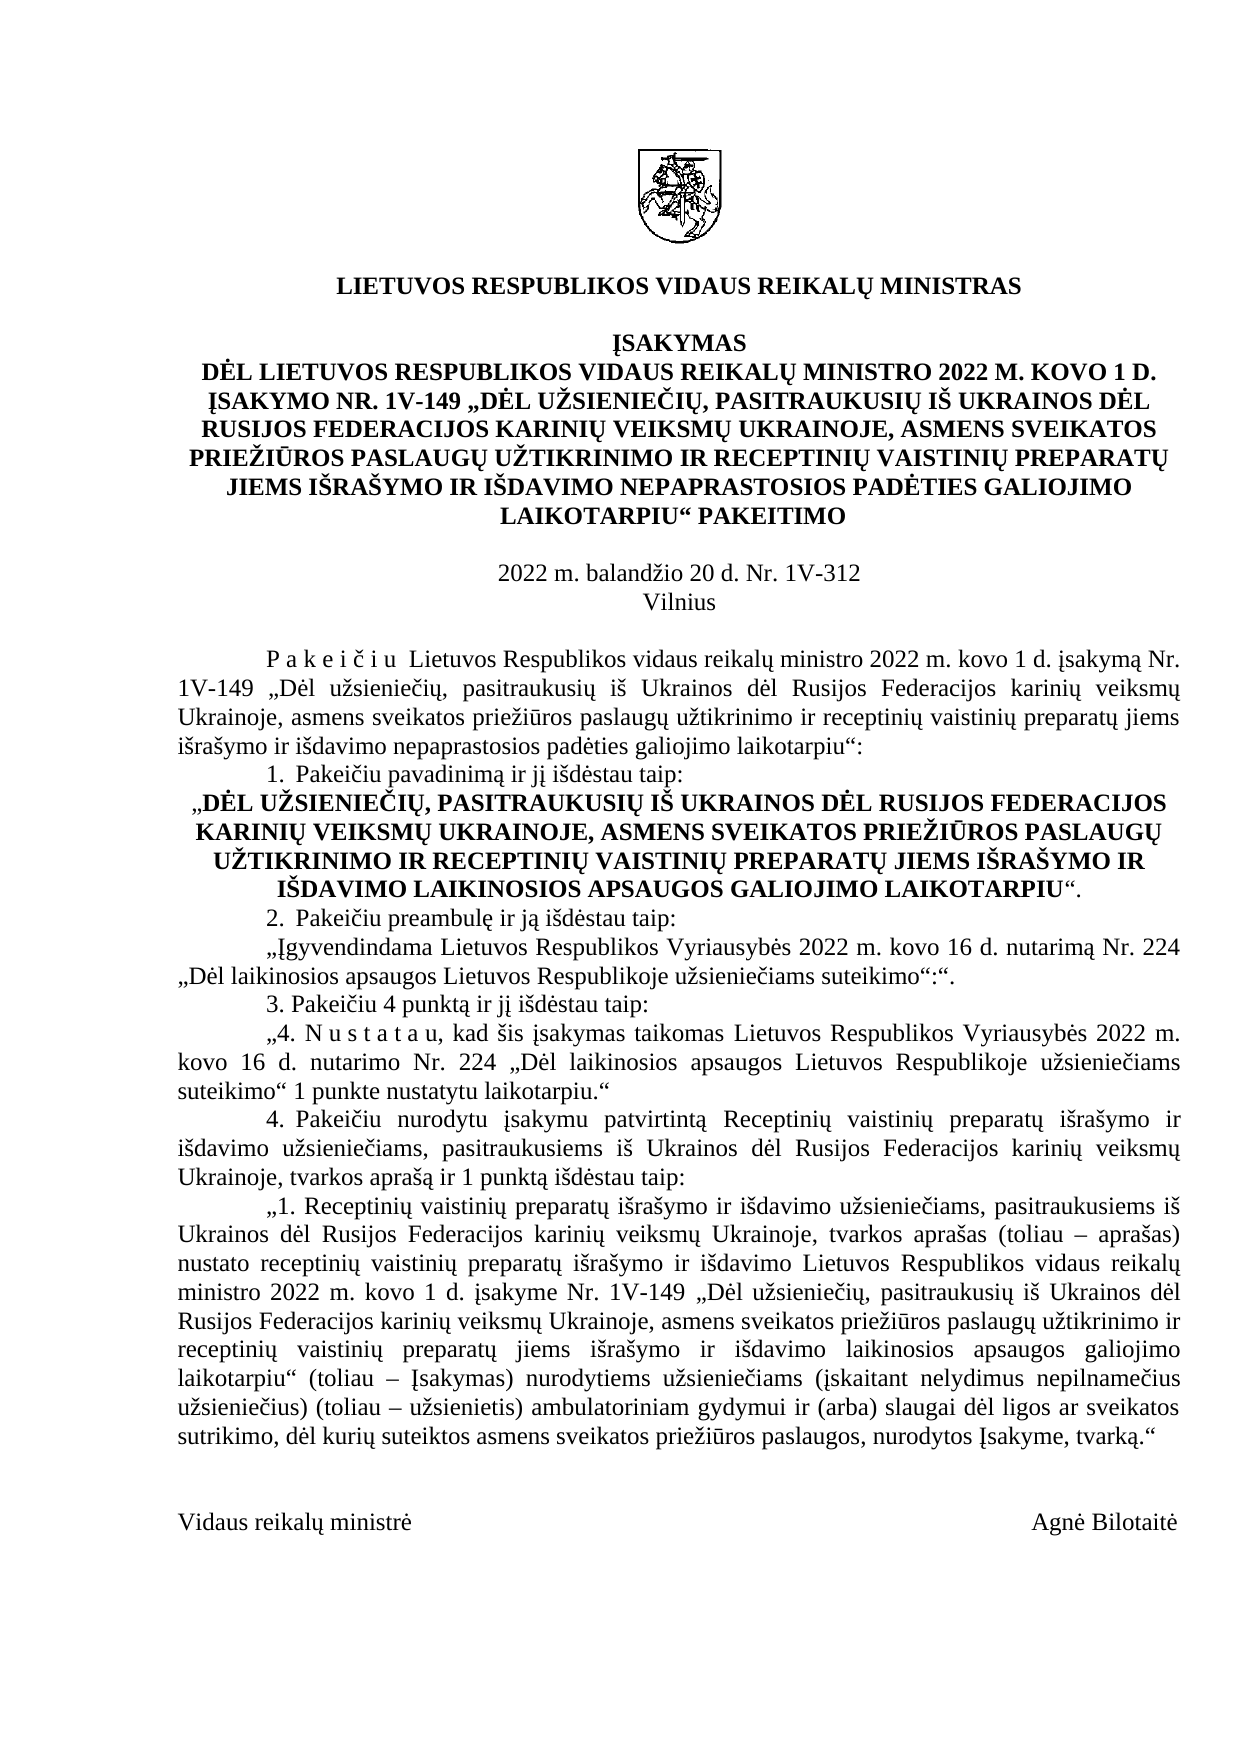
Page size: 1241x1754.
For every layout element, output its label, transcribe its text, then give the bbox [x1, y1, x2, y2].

text 3. Pakeičiu 4 punktą ir jį išdėstau taip: [177, 989, 1181, 1018]
text Vilnius [177, 587, 1181, 616]
text „4. Nustatau, kad šis įsakymas taikomas Lietuvos Respublikos Vyriausybės 2022 m. kovo 16 d. nutarimo Nr. 224 „Dėl laikinosios apsaugos Lietuvos Respublikoje užsieniečiams suteikimo“ 1 punkte nustatytu laikotarpiu.“ [177, 1018, 1181, 1104]
text DĖL LIETUVOS RESPUBLIKOS VIDAUS REIKALŲ MINISTRO 2022 M. KOVO 1 D. ĮSAKYMO NR. 1V-149 „DĖL UŽSIENIEČIŲ, PASITRAUKUSIŲ IŠ UKRAINOS DĖL RUSIJOS FEDERACIJOS KARINIŲ VEIKSMŲ UKRAINOJE, ASMENS SVEIKATOS PRIEŽIŪROS PASLAUGŲ UŽTIKRINIMO IR RECEPTINIŲ VAISTINIŲ PREPARATŲ JIEMS IŠRAŠYMO IR IŠDAVIMO NEPAPRASTOSIOS PADĖTIES GALIOJIMO LAIKOTARPIU“ PAKEITIMO [177, 357, 1181, 529]
text LIETUVOS RESPUBLIKOS VIDAUS REIKALŲ MINISTRAS [177, 271, 1181, 299]
text P a k e i č i u Lietuvos Respublikos vidaus reikalų ministro 2022 m. kovo 1 d. įsakymą Nr. 1V-149 „Dėl užsieniečių, pasitraukusių iš Ukrainos dėl Rusijos Federacijos karinių veiksmų Ukrainoje, asmens sveikatos priežiūros paslaugų užtikrinimo ir receptinių vaistinių preparatų jiems išrašymo ir išdavimo nepaprastosios padėties galiojimo laikotarpiu“: [177, 644, 1181, 759]
text 1. Pakeičiu pavadinimą ir jį išdėstau taip: [177, 759, 1181, 788]
text Vidaus reikalų ministrė Agnė Bilotaitė [177, 1507, 1181, 1536]
text 2. Pakeičiu preambulę ir ją išdėstau taip: [177, 903, 1181, 932]
text 4. Pakeičiu nurodytu įsakymu patvirtintą Receptinių vaistinių preparatų išrašymo ir išdavimo užsieniečiams, pasitraukusiems iš Ukrainos dėl Rusijos Federacijos karinių veiksmų Ukrainoje, tvarkos aprašą ir 1 punktą išdėstau taip: [177, 1104, 1181, 1191]
text „1. Receptinių vaistinių preparatų išrašymo ir išdavimo užsieniečiams, pasitraukusiems iš Ukrainos dėl Rusijos Federacijos karinių veiksmų Ukrainoje, tvarkos aprašas (toliau – aprašas) nustato receptinių vaistinių preparatų išrašymo ir išdavimo Lietuvos Respublikos vidaus reikalų ministro 2022 m. kovo 1 d. įsakyme Nr. 1V-149 „Dėl užsieniečių, pasitraukusių iš Ukrainos dėl Rusijos Federacijos karinių veiksmų Ukrainoje, asmens sveikatos priežiūros paslaugų užtikrinimo ir receptinių vaistinių preparatų jiems išrašymo ir išdavimo laikinosios apsaugos galiojimo laikotarpiu“ (toliau – Įsakymas) nurodytiems užsieniečiams (įskaitant nelydimus nepilnamečius užsieniečius) (toliau – užsienietis) ambulatoriniam gydymui ir (arba) slaugai dėl ligos ar sveikatos sutrikimo, dėl kurių suteiktos asmens sveikatos priežiūros paslaugos, nurodytos Įsakyme, tvarką.“ [177, 1191, 1181, 1449]
text ĮSAKYMAS [177, 328, 1181, 357]
text „Įgyvendindama Lietuvos Respublikos Vyriausybės 2022 m. kovo 16 d. nutarimą Nr. 224 „Dėl laikinosios apsaugos Lietuvos Respublikoje užsieniečiams suteikimo“:“. [177, 932, 1181, 989]
text „DĖL UŽSIENIEČIŲ, PASITRAUKUSIŲ IŠ UKRAINOS DĖL RUSIJOS FEDERACIJOS KARINIŲ VEIKSMŲ UKRAINOJE, ASMENS SVEIKATOS PRIEŽIŪROS PASLAUGŲ UŽTIKRINIMO IR RECEPTINIŲ VAISTINIŲ PREPARATŲ JIEMS IŠRAŠYMO IR IŠDAVIMO LAIKINOSIOS APSAUGOS GALIOJIMO LAIKOTARPIU“. [177, 788, 1181, 903]
text 2022 m. balandžio 20 d. Nr. 1V-312 [177, 558, 1181, 587]
